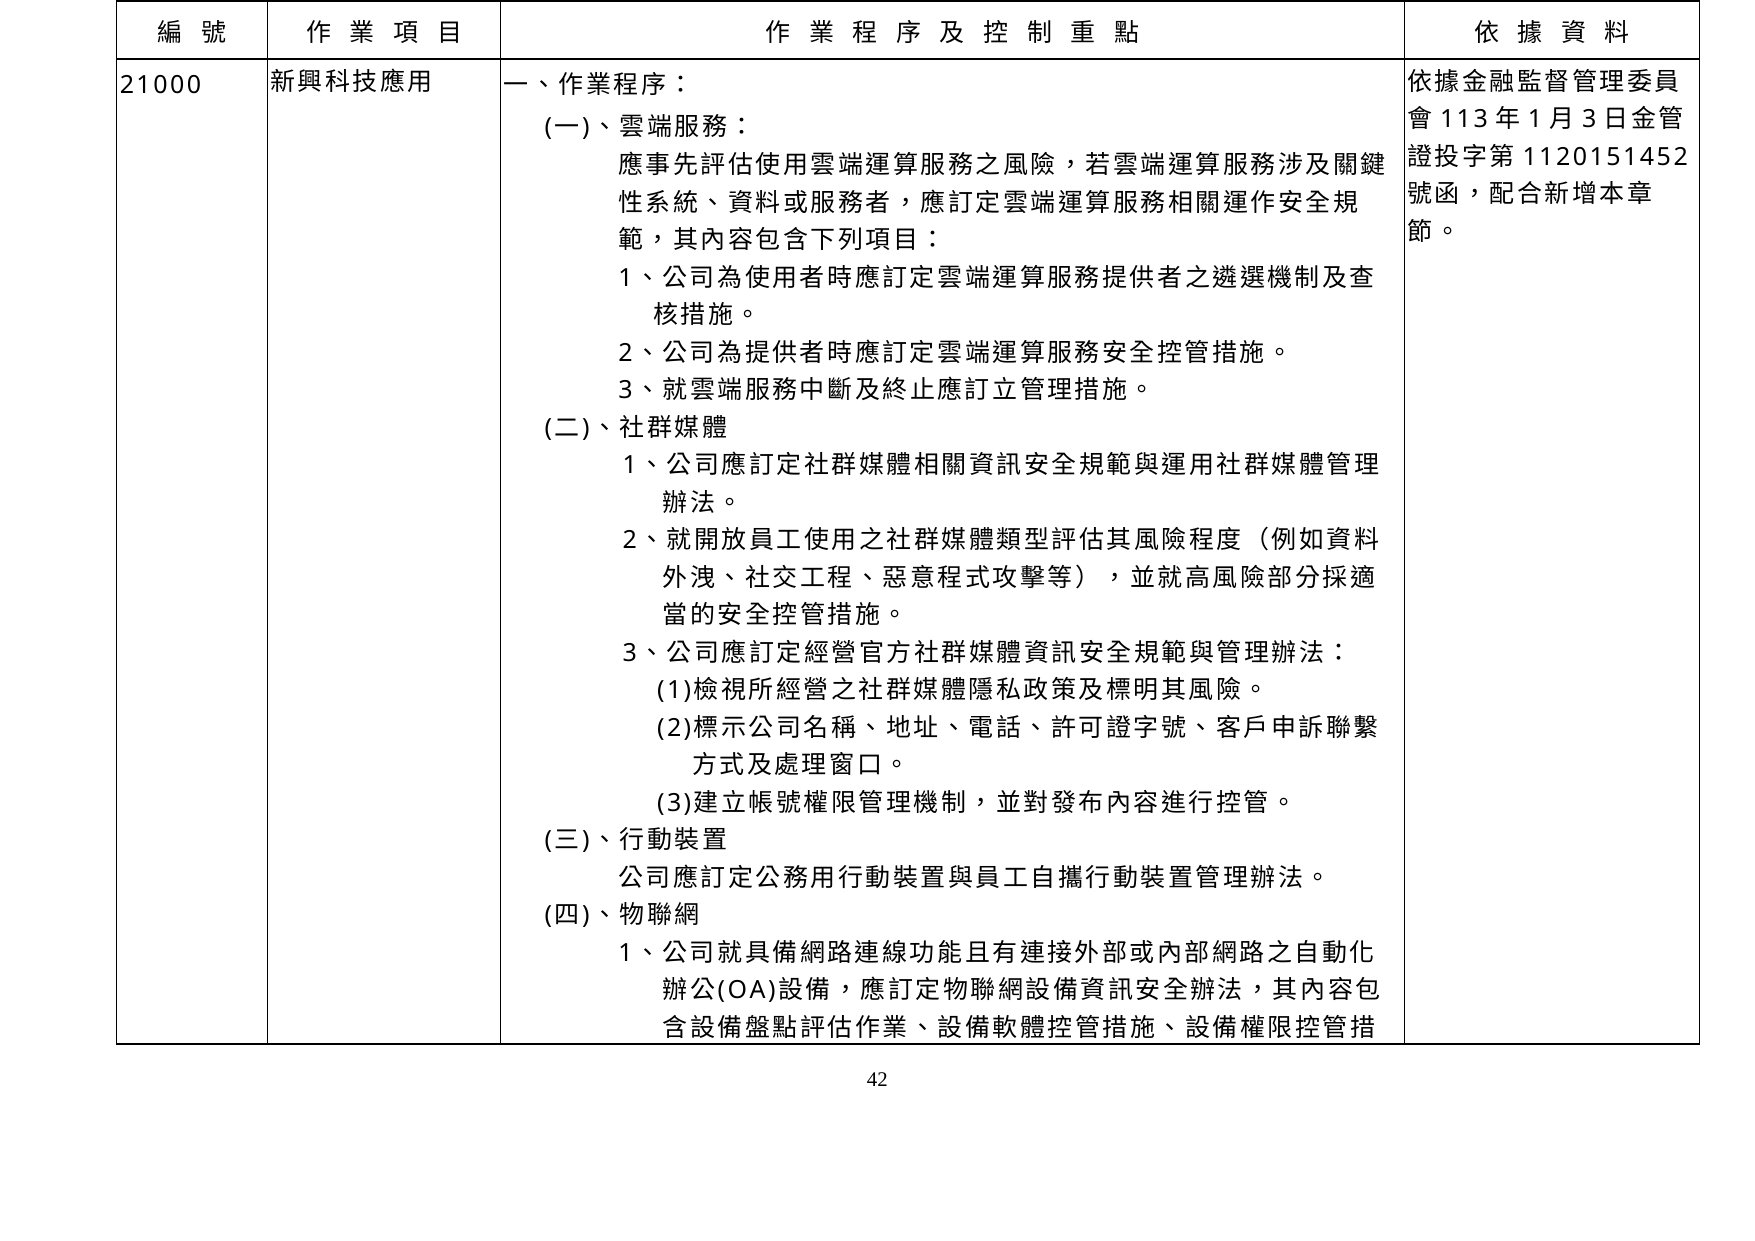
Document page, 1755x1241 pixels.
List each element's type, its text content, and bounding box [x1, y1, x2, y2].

table_header 作 業 程 序 及 控 制 重 點 [501, 2, 1404, 58]
table_cell 新興科技應用 [268, 60, 500, 1043]
table_cell 一、作業程序： (一)、雲端服務： 應事先評估使用雲端運算服務之風險，若雲端運算服務涉及關鍵性系統、資料或服務者，應訂定雲端運算服務相關運作安全規範，其內容包含下列項目： 1、公司為使用者時應訂定雲端運算服務提供者之遴選機制及查核措施。 2、公司為提供者時應訂定雲端運算服務安全控管措施。 3、就雲端服務中斷及終止應訂立管理措施。 (二)、社群媒體 1、公司應訂定社群媒體相關資訊安全規範與運用社群媒體管理辦法。 2、就開放員工使用之社群媒體類型評估其風險程度（例如資料外洩、社交工程、惡意程式攻擊等），並就高風險部分採適當的安全控管措施。 3、公司應訂定經營官方社群媒體資訊安全規範與管理辦法： (1)檢視所經營之社群媒體隱私政策及標明其風險。 (2)標示公司名稱、地址、電話、許可證字號、客戶申訴聯繫方式及處理窗口。 (3)建立帳號權限管理機制，並對發布內容進行控管。 (三)、行動裝置 公司應訂定公務用行動裝置與員工自攜行動裝置管理辦法。 (四)、物聯網 1、公司就具備網路連線功能且有連接外部或內部網路之自動化辦公(OA)設備，應訂定物聯網設備資訊安全辦法，其內容包含設備盤點評估作業、設備軟體控管措施、設備權限控管措 [501, 60, 1404, 1043]
table_header 作 業 項 目 [268, 2, 500, 58]
table_cell 21000 [117, 60, 267, 1043]
table_cell 依據金融監督管理委員會113年1月3日金管證投字第1120151452號函，配合新增本章節。 [1405, 60, 1699, 1043]
table_header 依 據 資 料 [1405, 2, 1699, 58]
table_header 編 號 [117, 2, 267, 58]
